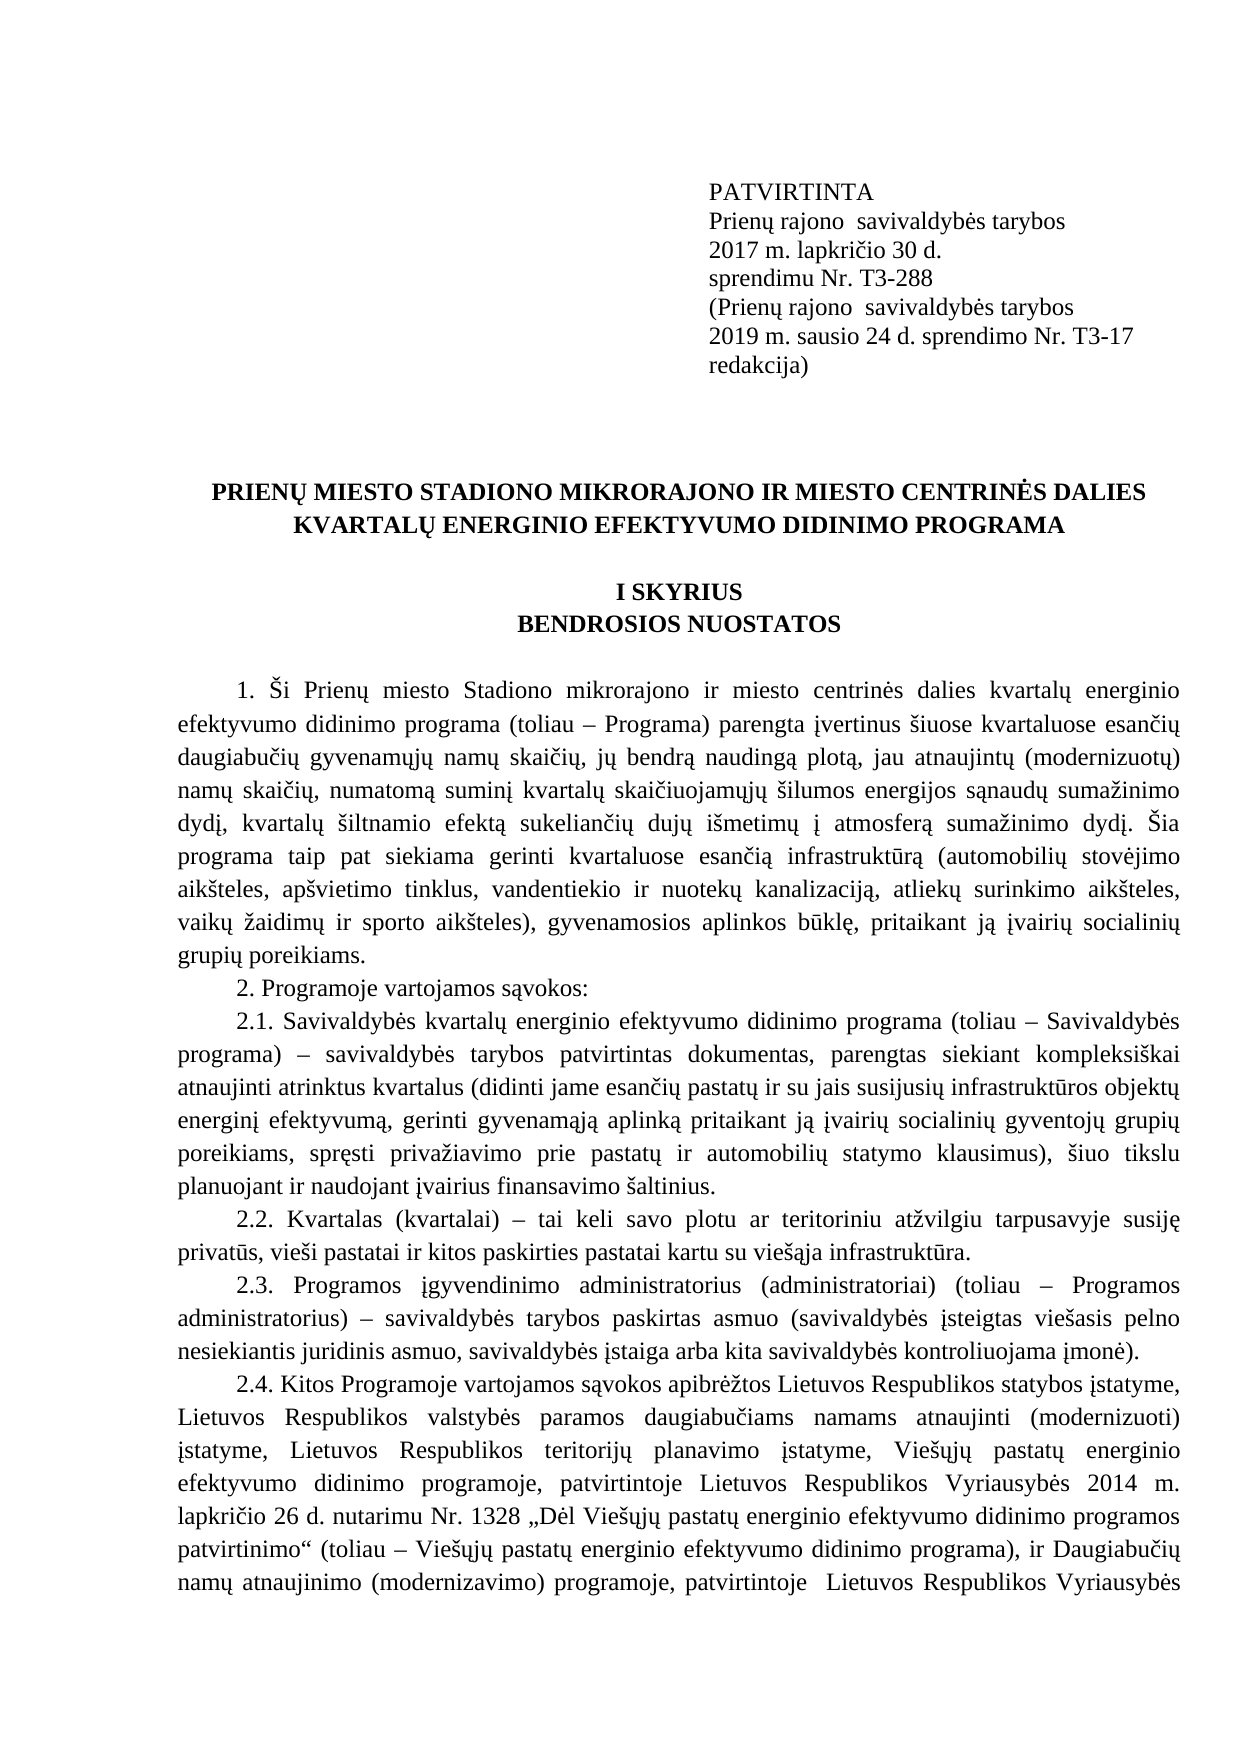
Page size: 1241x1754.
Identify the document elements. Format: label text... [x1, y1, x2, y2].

text 2019 m. sausio 24 d. sprendimo Nr. T3-17 [177, 321, 1181, 350]
text 2.4. Kitos Programoje vartojamos sąvokos apibrėžtos Lietuvos Respublikos statybos įstatyme, Lietuvos Respublikos valstybės paramos daugiabučiams namams atnaujinti (modernizuoti) įstatyme, Lietuvos Respublikos teritorijų planavimo įstatyme, Viešųjų pastatų energinio efektyvumo didinimo programoje, patvirtintoje Lietuvos Respublikos Vyriausybės 2014 m. lapkričio 26 d. nutarimu Nr. 1328 „Dėl Viešųjų pastatų energinio efektyvumo didinimo programos patvirtinimo“ (toliau – Viešųjų pastatų energinio efektyvumo didinimo programa), ir Daugiabučių namų atnaujinimo (modernizavimo) programoje, patvirtintoje Lietuvos Respublikos Vyriausybės [177, 1369, 1181, 1596]
text 2017 m. lapkričio 30 d. [177, 235, 1181, 263]
text I SKYRIUS [177, 577, 1181, 605]
text (Prienų rajono savivaldybės tarybos [177, 292, 1181, 321]
text PRIENŲ MIESTO STADIONO MIKRORAJONO IR MIESTO CENTRINĖS DALIES KVARTALŲ ENERGINIO EFEKTYVUMO DIDINIMO PROGRAMA [177, 477, 1181, 539]
text Prienų rajono savivaldybės tarybos [177, 206, 1181, 235]
text 2.3. Programos įgyvendinimo administratorius (administratoriai) (toliau – Programos administratorius) – savivaldybės tarybos paskirtas asmuo (savivaldybės įsteigtas viešasis pelno nesiekiantis juridinis asmuo, savivaldybės įstaiga arba kita savivaldybės kontroliuojama įmonė). [177, 1270, 1181, 1365]
text 2.2. Kvartalas (kvartalai) – tai keli savo plotu ar teritoriniu atžvilgiu tarpusavyje susiję privatūs, vieši pastatai ir kitos paskirties pastatai kartu su viešąja infrastruktūra. [177, 1204, 1181, 1266]
text redakcija) [177, 350, 1181, 378]
text 2.1. Savivaldybės kvartalų energinio efektyvumo didinimo programa (toliau – Savivaldybės programa) – savivaldybės tarybos patvirtintas dokumentas, parengtas siekiant kompleksiškai atnaujinti atrinktus kvartalus (didinti jame esančių pastatų ir su jais susijusių infrastruktūros objektų energinį efektyvumą, gerinti gyvenamąją aplinką pritaikant ją įvairių socialinių gyventojų grupių poreikiams, spręsti privažiavimo prie pastatų ir automobilių statymo klausimus), šiuo tikslu planuojant ir naudojant įvairius finansavimo šaltinius. [177, 1006, 1181, 1200]
text 1. Ši Prienų miesto Stadiono mikrorajono ir miesto centrinės dalies kvartalų energinio efektyvumo didinimo programa (toliau – Programa) parengta įvertinus šiuose kvartaluose esančių daugiabučių gyvenamųjų namų skaičių, jų bendrą naudingą plotą, jau atnaujintų (modernizuotų) namų skaičių, numatomą suminį kvartalų skaičiuojamųjų šilumos energijos sąnaudų sumažinimo dydį, kvartalų šiltnamio efektą sukeliančių dujų išmetimų į atmosferą sumažinimo dydį. Šia programa taip pat siekiama gerinti kvartaluose esančią infrastruktūrą (automobilių stovėjimo aikšteles, apšvietimo tinklus, vandentiekio ir nuotekų kanalizaciją, atliekų surinkimo aikšteles, vaikų žaidimų ir sporto aikšteles), gyvenamosios aplinkos būklę, pritaikant ją įvairių socialinių grupių poreikiams. [177, 676, 1181, 968]
text 2. Programoje vartojamos sąvokos: [177, 973, 1181, 1002]
text BENDROSIOS NUOSTATOS [177, 609, 1181, 638]
text sprendimu Nr. T3-288 [177, 263, 1181, 292]
text PATVIRTINTA [177, 177, 1181, 206]
